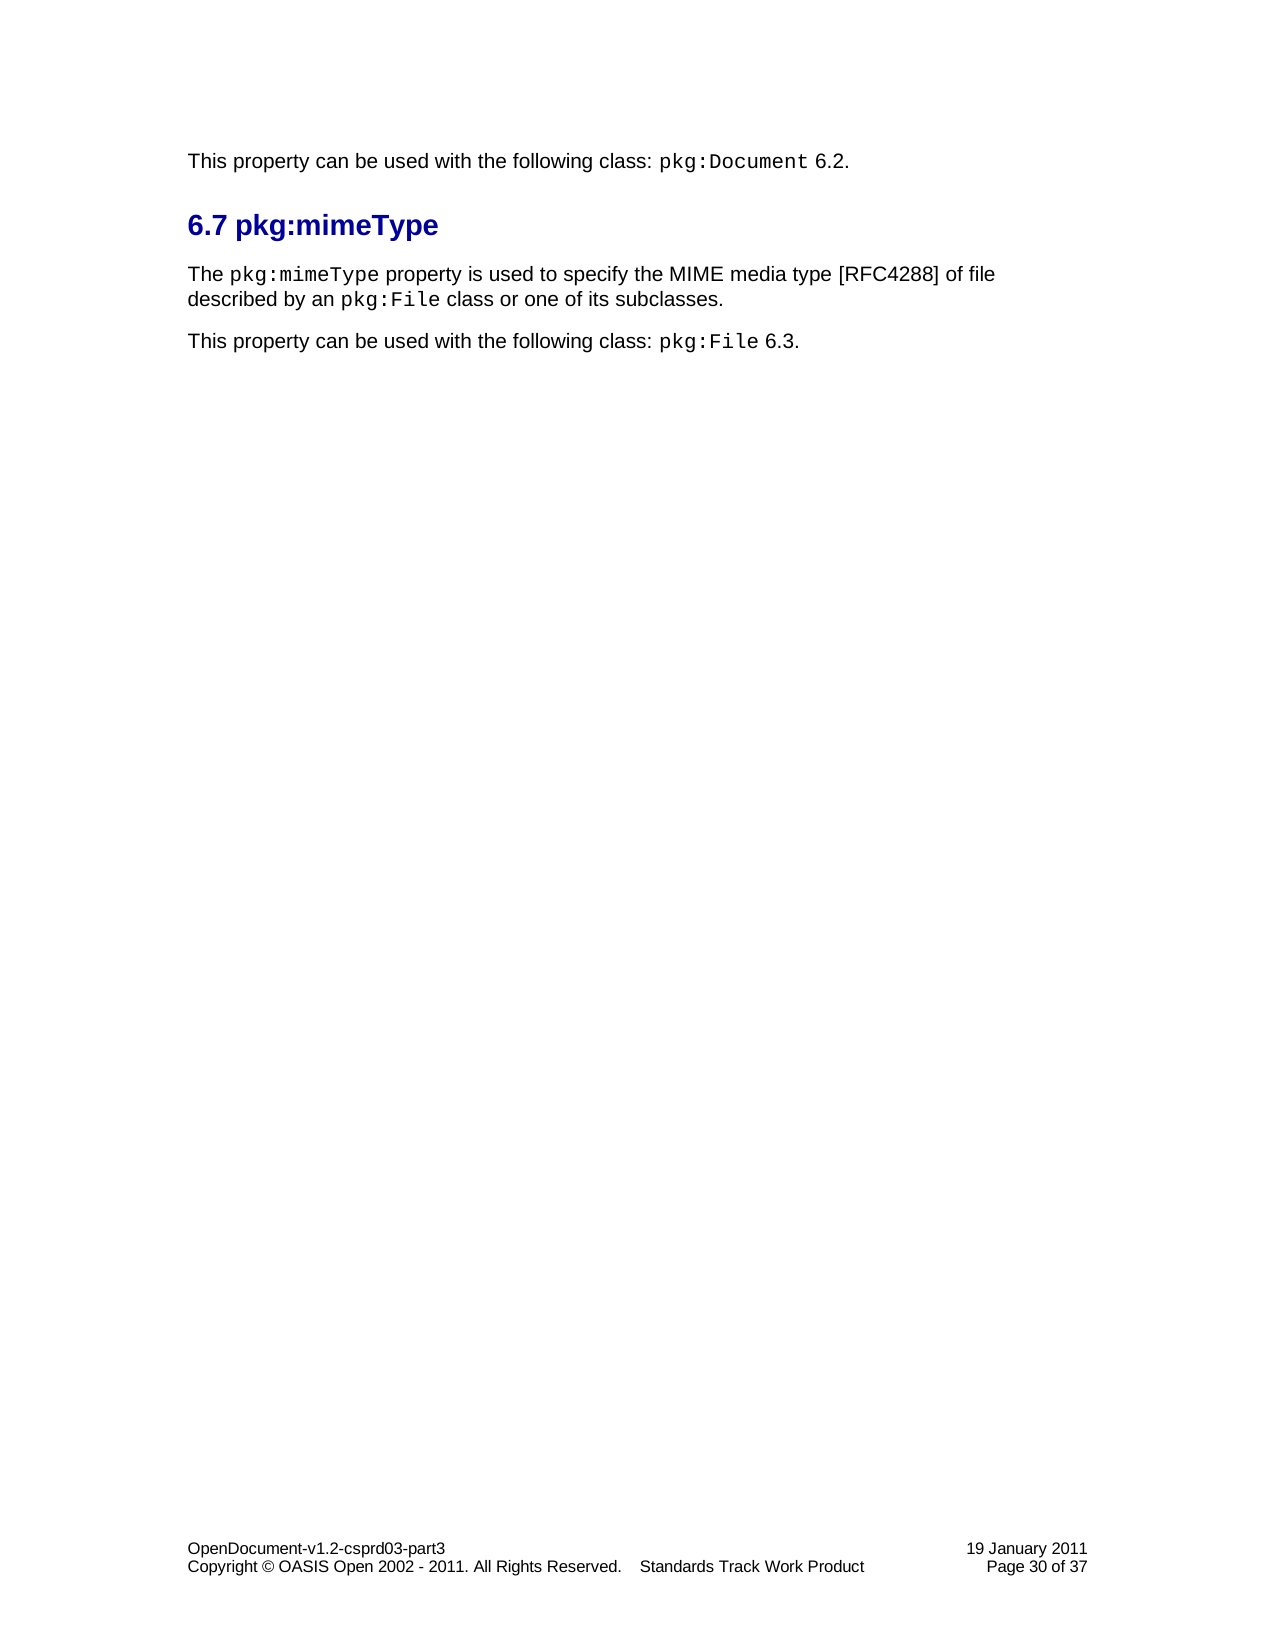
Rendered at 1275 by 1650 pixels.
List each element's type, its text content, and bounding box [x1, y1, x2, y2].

text The pkg:mimeType property is used to specify the MIME media type [RFC4288] of file described by an pkg:File class or one of its subclasses. [187, 262, 1088, 313]
subtitle pkg:mimeType [187, 209, 1088, 241]
text This property can be used with the following class: pkg:File 6.3. [187, 329, 1088, 355]
text This property can be used with the following class: pkg:Document 6.2. [187, 150, 1088, 175]
